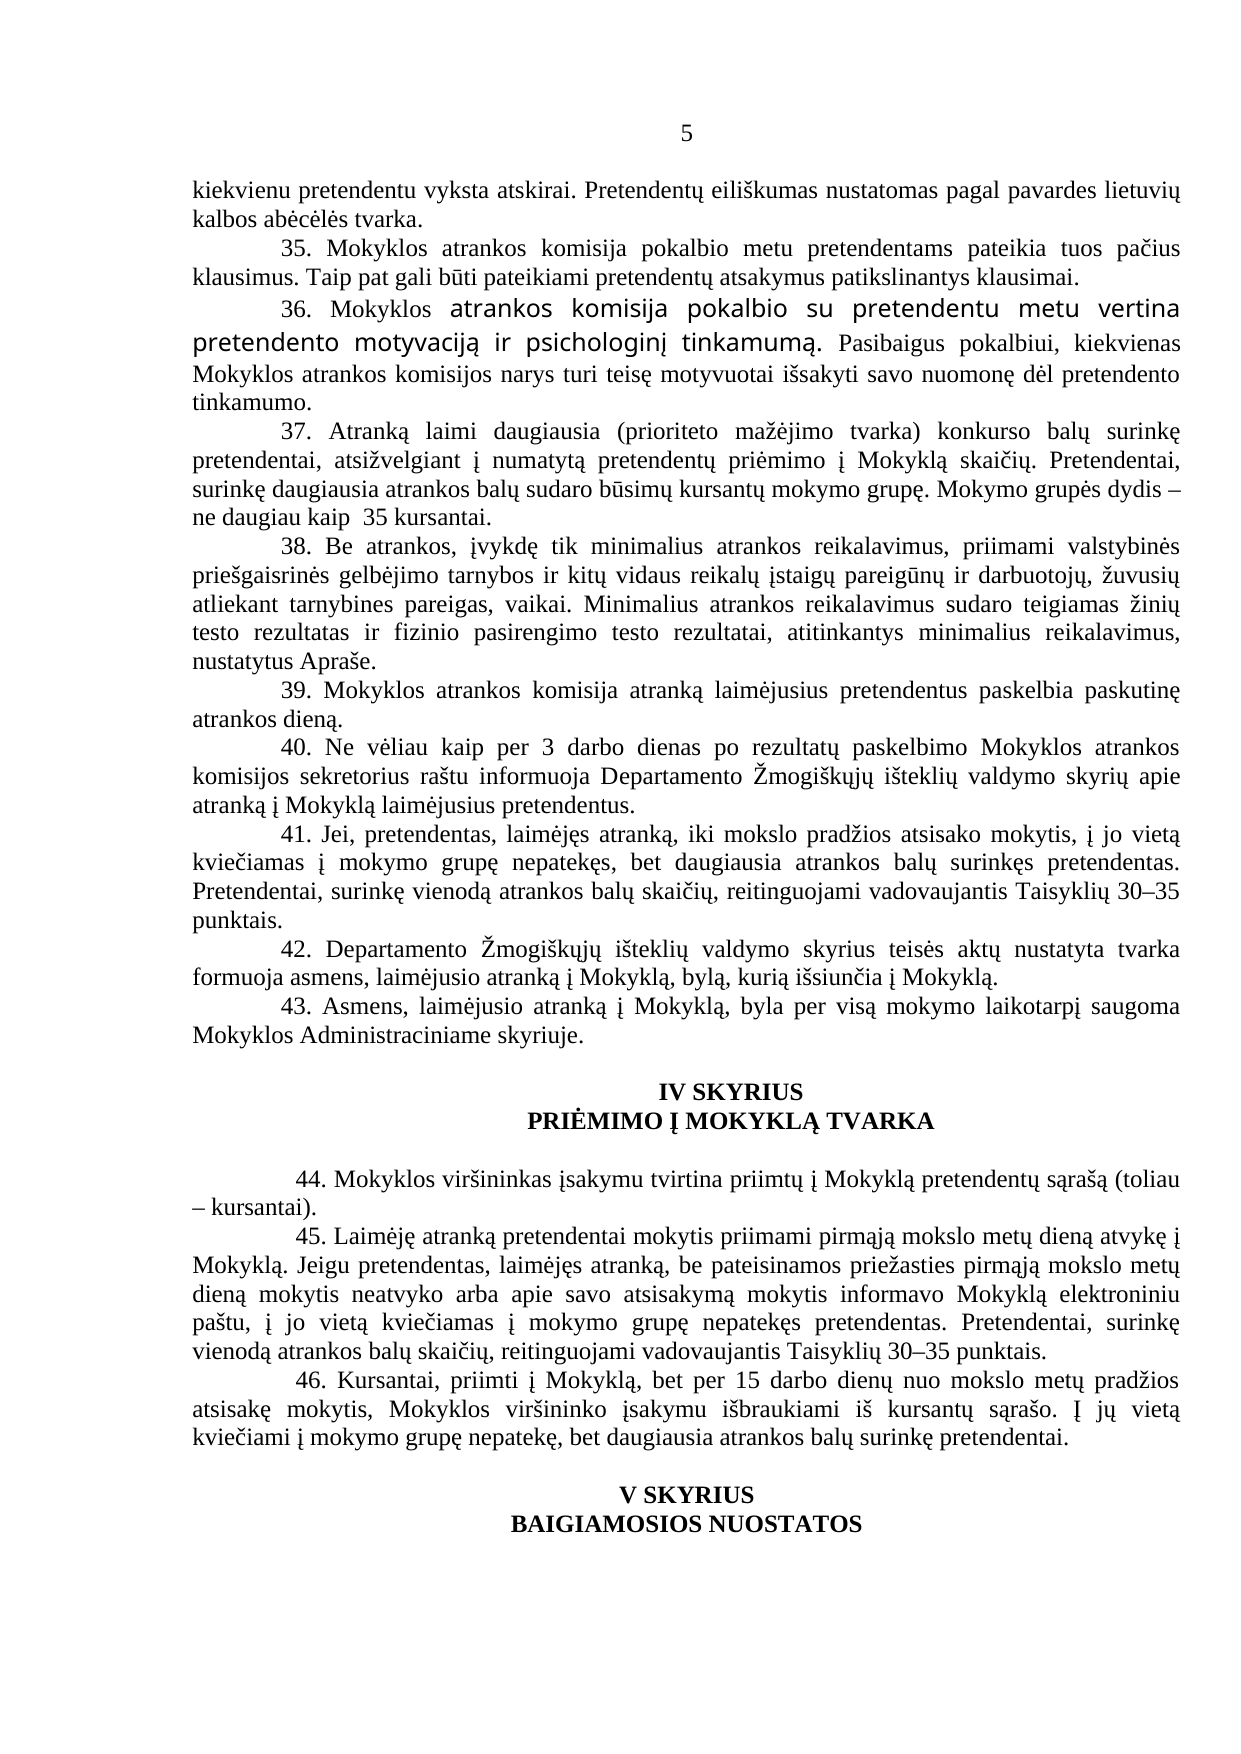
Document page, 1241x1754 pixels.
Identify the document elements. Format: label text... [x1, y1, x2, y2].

text V SKYRIUS [192, 1480, 1181, 1509]
text 35. Mokyklos atrankos komisija pokalbio metu pretendentams pateikia tuos pačius klausimus. Taip pat gali būti pateikiami pretendentų atsakymus patikslinantys klausimai. [192, 233, 1181, 291]
text 44. Mokyklos viršininkas įsakymu tvirtina priimtų į Mokyklą pretendentų sąrašą (toliau – kursantai). [192, 1164, 1181, 1221]
text 43. Asmens, laimėjusio atranką į Mokyklą, byla per visą mokymo laikotarpį saugoma Mokyklos Administraciniame skyriuje. [192, 991, 1181, 1049]
text PRIĖMIMO Į MOKYKLĄ TVARKA [192, 1106, 1181, 1135]
text IV SKYRIUS [192, 1077, 1181, 1106]
text kiekvienu pretendentu vyksta atskirai. Pretendentų eiliškumas nustatomas pagal pavardes lietuvių kalbos abėcėlės tvarka. [192, 176, 1181, 233]
text 37. Atranką laimi daugiausia (prioriteto mažėjimo tvarka) konkurso balų surinkę pretendentai, atsižvelgiant į numatytą pretendentų priėmimo į Mokyklą skaičių. Pretendentai, surinkę daugiausia atrankos balų sudaro būsimų kursantų mokymo grupę. Mokymo grupės dydis – ne daugiau kaip 35 kursantai. [192, 416, 1181, 531]
text 40. Ne vėliau kaip per 3 darbo dienas po rezultatų paskelbimo Mokyklos atrankos komisijos sekretorius raštu informuoja Departamento Žmogiškųjų išteklių valdymo skyrių apie atranką į Mokyklą laimėjusius pretendentus. [192, 732, 1181, 819]
text 36. Mokyklos atrankos komisija pokalbio su pretendentu metu vertina pretendento motyvaciją ir psichologinį tinkamumą. Pasibaigus pokalbiui, kiekvienas Mokyklos atrankos komisijos narys turi teisę motyvuotai išsakyti savo nuomonę dėl pretendento tinkamumo. [192, 291, 1181, 416]
text 38. Be atrankos, įvykdę tik minimalius atrankos reikalavimus, priimami valstybinės priešgaisrinės gelbėjimo tarnybos ir kitų vidaus reikalų įstaigų pareigūnų ir darbuotojų, žuvusių atliekant tarnybines pareigas, vaikai. Minimalius atrankos reikalavimus sudaro teigiamas žinių testo rezultatas ir fizinio pasirengimo testo rezultatai, atitinkantys minimalius reikalavimus, nustatytus Apraše. [192, 531, 1181, 675]
text 39. Mokyklos atrankos komisija atranką laimėjusius pretendentus paskelbia paskutinę atrankos dieną. [192, 675, 1181, 732]
text 46. Kursantai, priimti į Mokyklą, bet per 15 darbo dienų nuo mokslo metų pradžios atsisakę mokytis, Mokyklos viršininko įsakymu išbraukiami iš kursantų sąrašo. Į jų vietą kviečiami į mokymo grupę nepatekę, bet daugiausia atrankos balų surinkę pretendentai. [192, 1365, 1181, 1451]
text 45. Laimėję atranką pretendentai mokytis priimami pirmąją mokslo metų dieną atvykę į Mokyklą. Jeigu pretendentas, laimėjęs atranką, be pateisinamos priežasties pirmąją mokslo metų dieną mokytis neatvyko arba apie savo atsisakymą mokytis informavo Mokyklą elektroniniu paštu, į jo vietą kviečiamas į mokymo grupę nepatekęs pretendentas. Pretendentai, surinkę vienodą atrankos balų skaičių, reitinguojami vadovaujantis Taisyklių 30–35 punktais. [192, 1221, 1181, 1365]
text BAIGIAMOSIOS NUOSTATOS [192, 1509, 1181, 1537]
text 41. Jei, pretendentas, laimėjęs atranką, iki mokslo pradžios atsisako mokytis, į jo vietą kviečiamas į mokymo grupę nepatekęs, bet daugiausia atrankos balų surinkęs pretendentas. Pretendentai, surinkę vienodą atrankos balų skaičių, reitinguojami vadovaujantis Taisyklių 30–35 punktais. [192, 819, 1181, 934]
text 42. Departamento Žmogiškųjų išteklių valdymo skyrius teisės aktų nustatyta tvarka formuoja asmens, laimėjusio atranką į Mokyklą, bylą, kurią išsiunčia į Mokyklą. [192, 934, 1181, 991]
